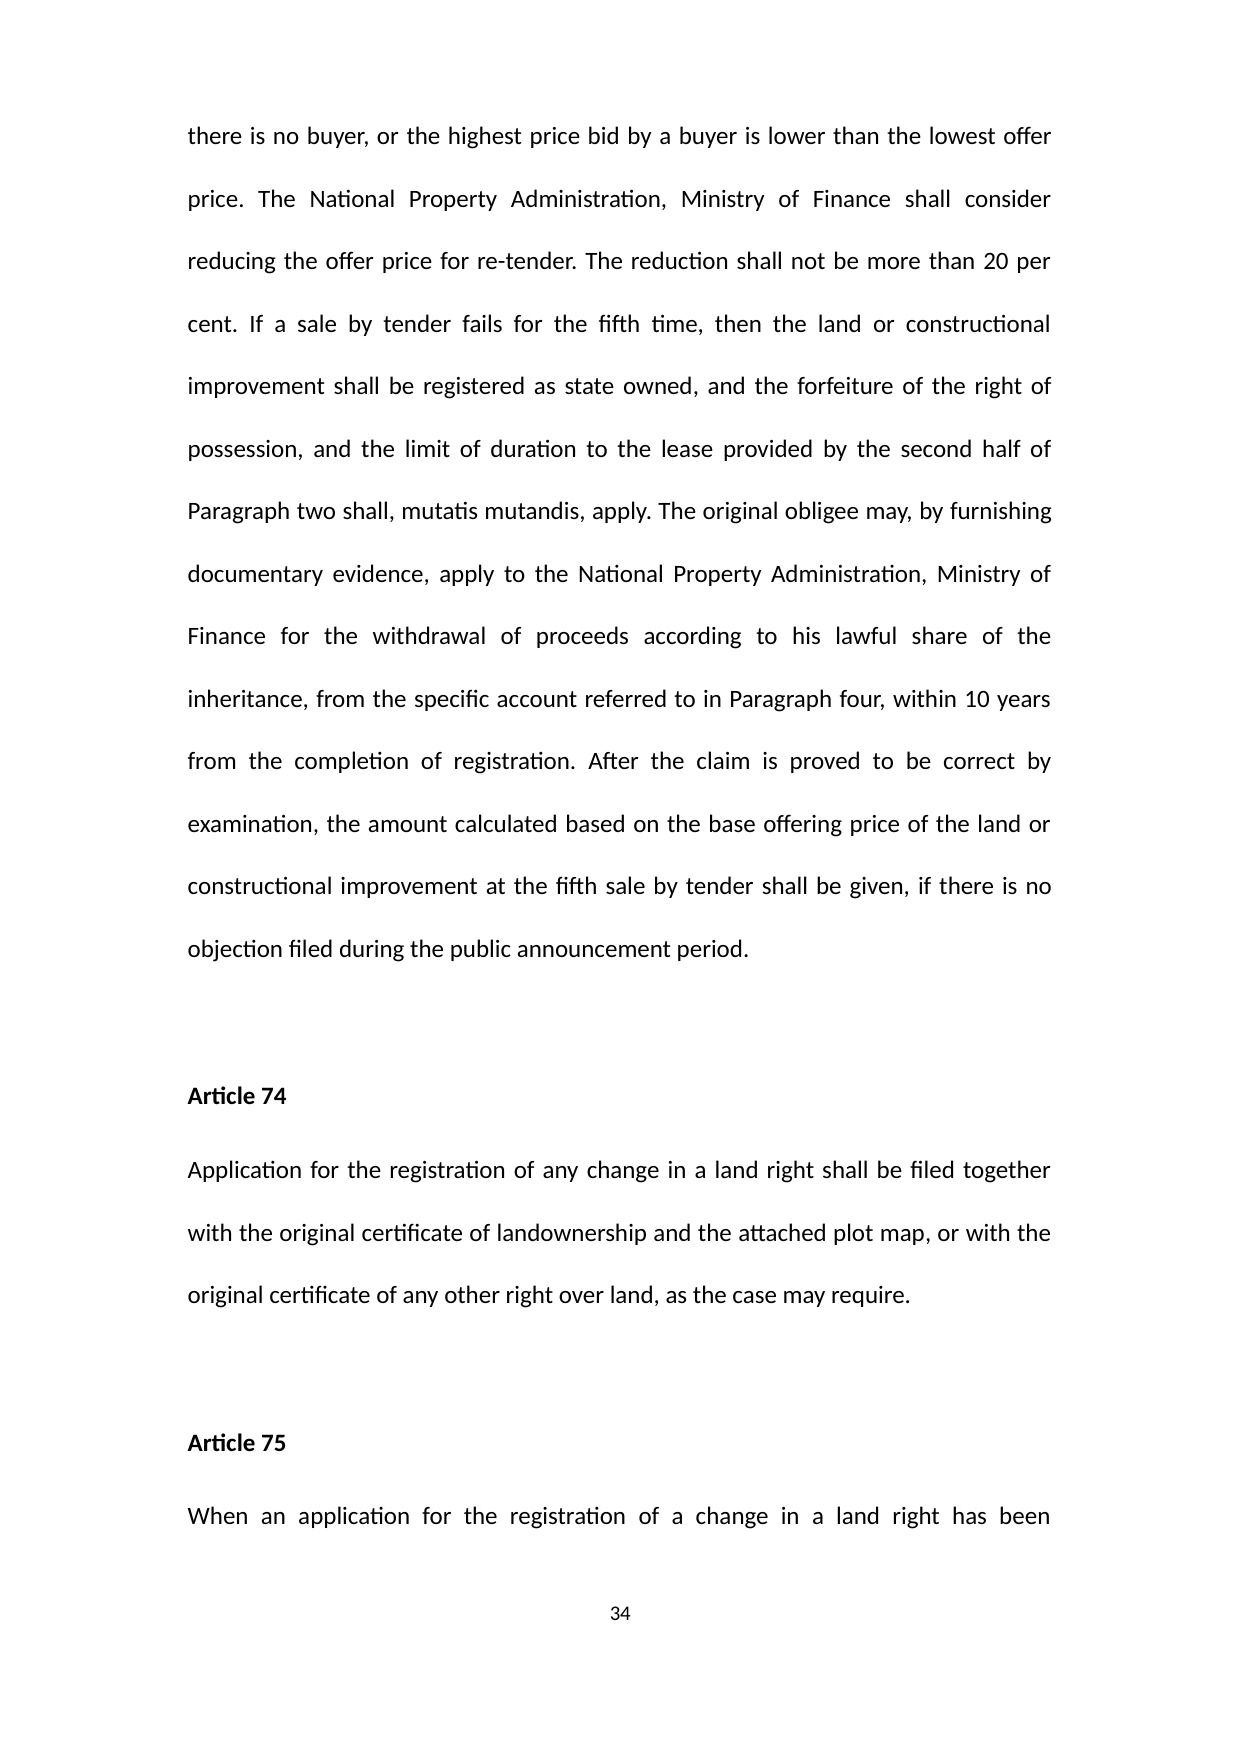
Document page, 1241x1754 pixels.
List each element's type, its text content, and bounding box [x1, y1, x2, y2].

text When an application for the registration of a change in a land right has been [187, 1474, 1053, 1537]
text Application for the registration of any change in a land right shall be filed together with the original certificate of landownership and the attached plot map, or with the original certificate of any other right over land, as the case may require. [187, 1128, 1053, 1315]
text Article 75 [187, 1400, 1053, 1463]
text there is no buyer, or the highest price bid by a buyer is lower than the lowest offer price. The National Property Administration, Ministry of Finance shall consider reducing the offer price for re-tender. The reduction shall not be more than 20 per cent. If a sale by tender fails for the fifth time, then the land or constructional improvement shall be registered as state owned, and the forfeiture of the right of possession, and the limit of duration to the lease provided by the second half of Paragraph two shall, mutatis mutandis, apply. The original obligee may, by furnishing documentary evidence, apply to the National Property Administration, Ministry of Finance for the withdrawal of proceeds according to his lawful share of the inheritance, from the specific account referred to in Paragraph four, within 10 years from the completion of registration. After the claim is proved to be correct by examination, the amount calculated based on the base offering price of the land or constructional improvement at the fifth sale by tender shall be given, if there is no objection filed during the public announcement period. [187, 94, 1053, 969]
text Article 74 [187, 1054, 1053, 1117]
